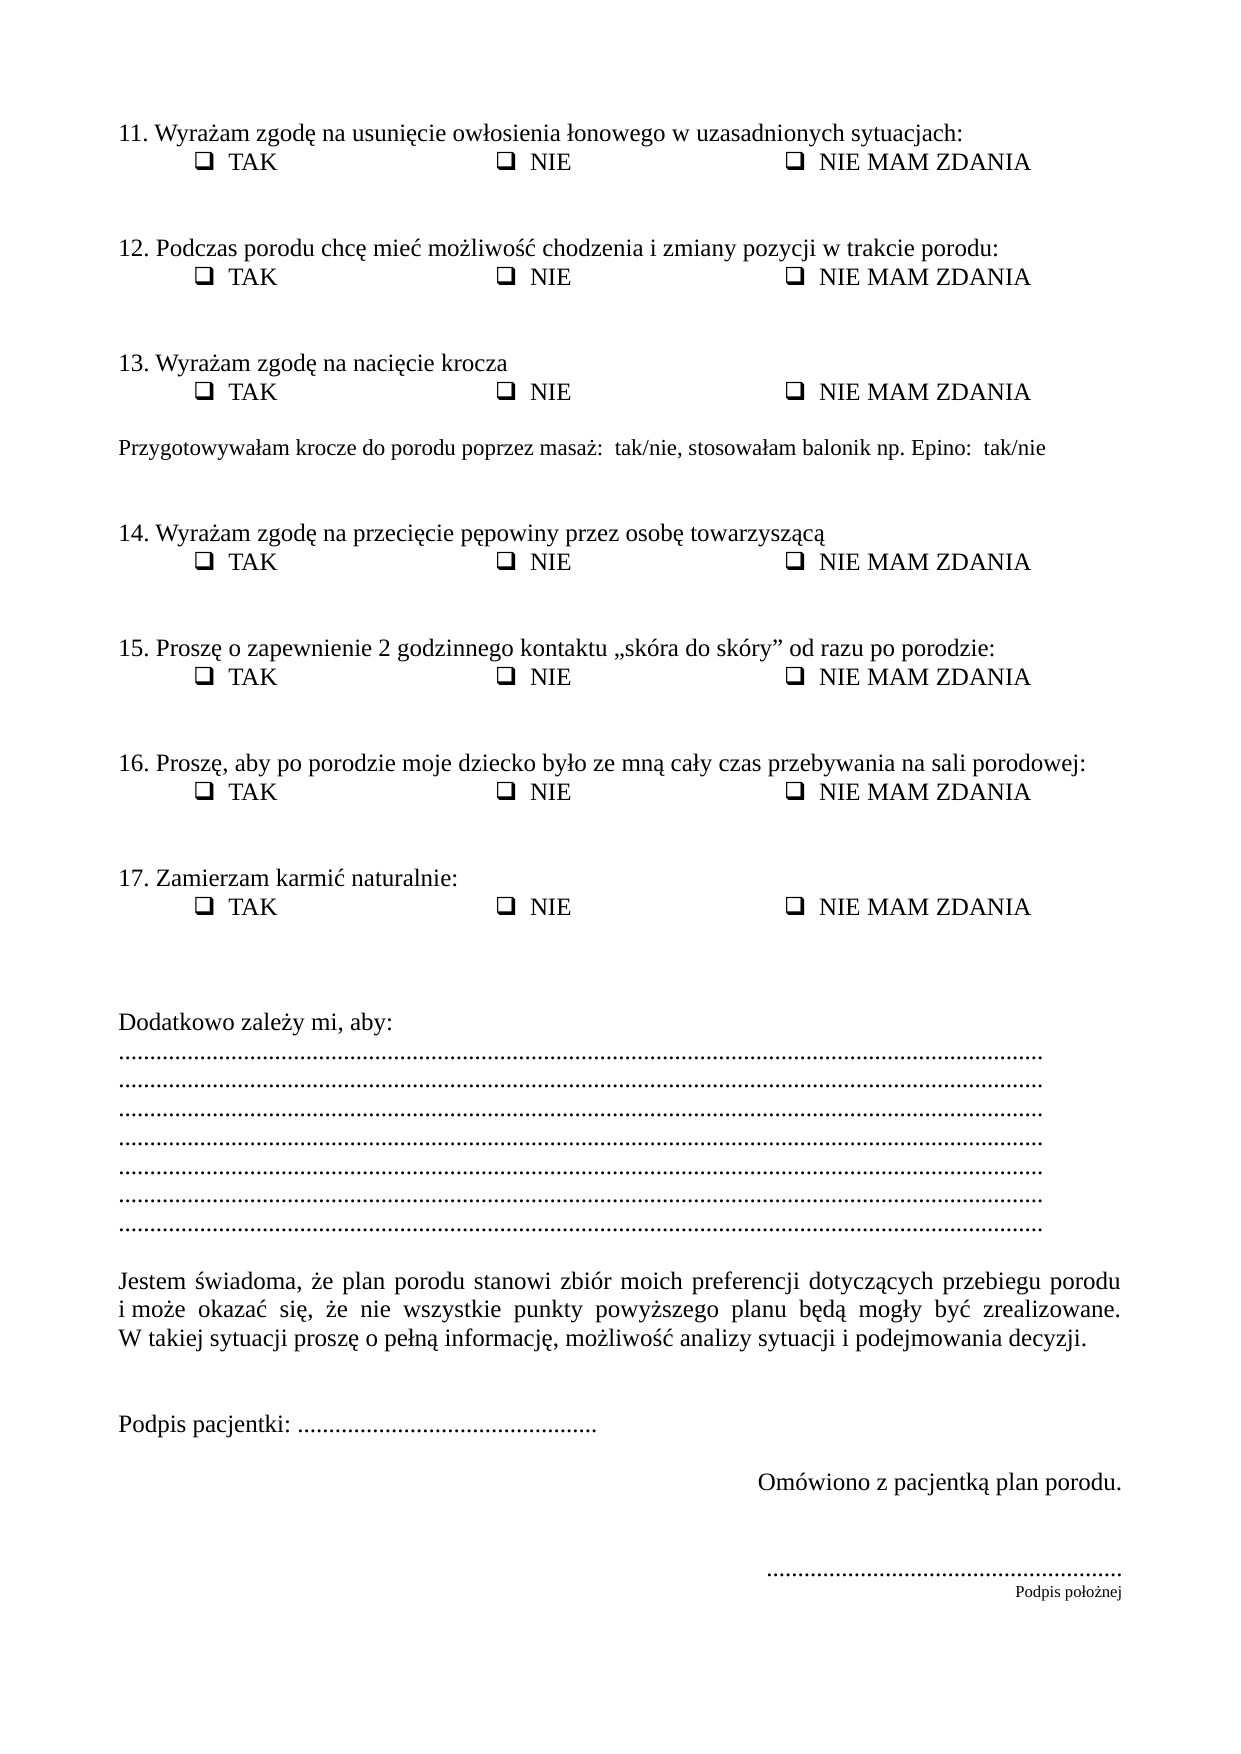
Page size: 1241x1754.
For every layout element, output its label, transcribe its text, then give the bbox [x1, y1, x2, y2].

text 13. Wyrażam zgodę na nacięcie krocza [118, 348, 1122, 377]
text Jestem świadoma, że plan porodu stanowi zbiór moich preferencji dotyczących przebiegu porodu i może okazać się, że nie wszystkie punkty powyższego planu będą mogły być zrealizowane. W takiej sytuacji proszę o pełną informację, możliwość analizy sytuacji i podejmowania decyzji. [118, 1266, 1122, 1352]
text .................................................................................................................................................... [118, 1064, 1122, 1093]
text .................................................................................................................................................... [118, 1122, 1122, 1151]
text 17. Zamierzam karmić naturalnie: [118, 863, 1122, 892]
text Dodatkowo zależy mi, aby: [118, 1007, 1122, 1036]
text .................................................................................................................................................... [118, 1179, 1122, 1208]
text .................................................................................................................................................... [118, 1093, 1122, 1122]
list  TAK  NIE  NIE MAM ZDANIA [156, 777, 1122, 806]
list  TAK  NIE  NIE MAM ZDANIA [156, 547, 1122, 576]
list  TAK  NIE  NIE MAM ZDANIA [156, 377, 1122, 406]
text Przygotowywałam krocze do porodu poprzez masaż: tak/nie, stosowałam balonik np. Epino: tak/nie [118, 434, 1122, 461]
text Podpis pacjentki: ................................................ [118, 1409, 1122, 1438]
text ......................................................... [118, 1553, 1122, 1582]
text .................................................................................................................................................... [118, 1208, 1122, 1237]
text Omówiono z pacjentką plan porodu. [118, 1467, 1122, 1496]
text 16. Proszę, aby po porodzie moje dziecko było ze mną cały czas przebywania na sali porodowej: [118, 748, 1122, 777]
text 11. Wyrażam zgodę na usunięcie owłosienia łonowego w uzasadnionych sytuacjach: [118, 118, 1122, 147]
text 12. Podczas porodu chcę mieć możliwość chodzenia i zmiany pozycji w trakcie porodu: [118, 233, 1122, 262]
list  TAK  NIE  NIE MAM ZDANIA [156, 147, 1122, 176]
text 15. Proszę o zapewnienie 2 godzinnego kontaktu „skóra do skóry” od razu po porodzie: [118, 633, 1122, 662]
text .................................................................................................................................................... [118, 1151, 1122, 1179]
text 14. Wyrażam zgodę na przecięcie pępowiny przez osobę towarzyszącą [118, 518, 1122, 547]
text Podpis położnej [118, 1582, 1122, 1601]
list  TAK  NIE  NIE MAM ZDANIA [156, 262, 1122, 291]
list  TAK  NIE  NIE MAM ZDANIA [156, 662, 1122, 691]
list  TAK  NIE  NIE MAM ZDANIA [156, 892, 1122, 921]
text .................................................................................................................................................... [118, 1036, 1122, 1064]
